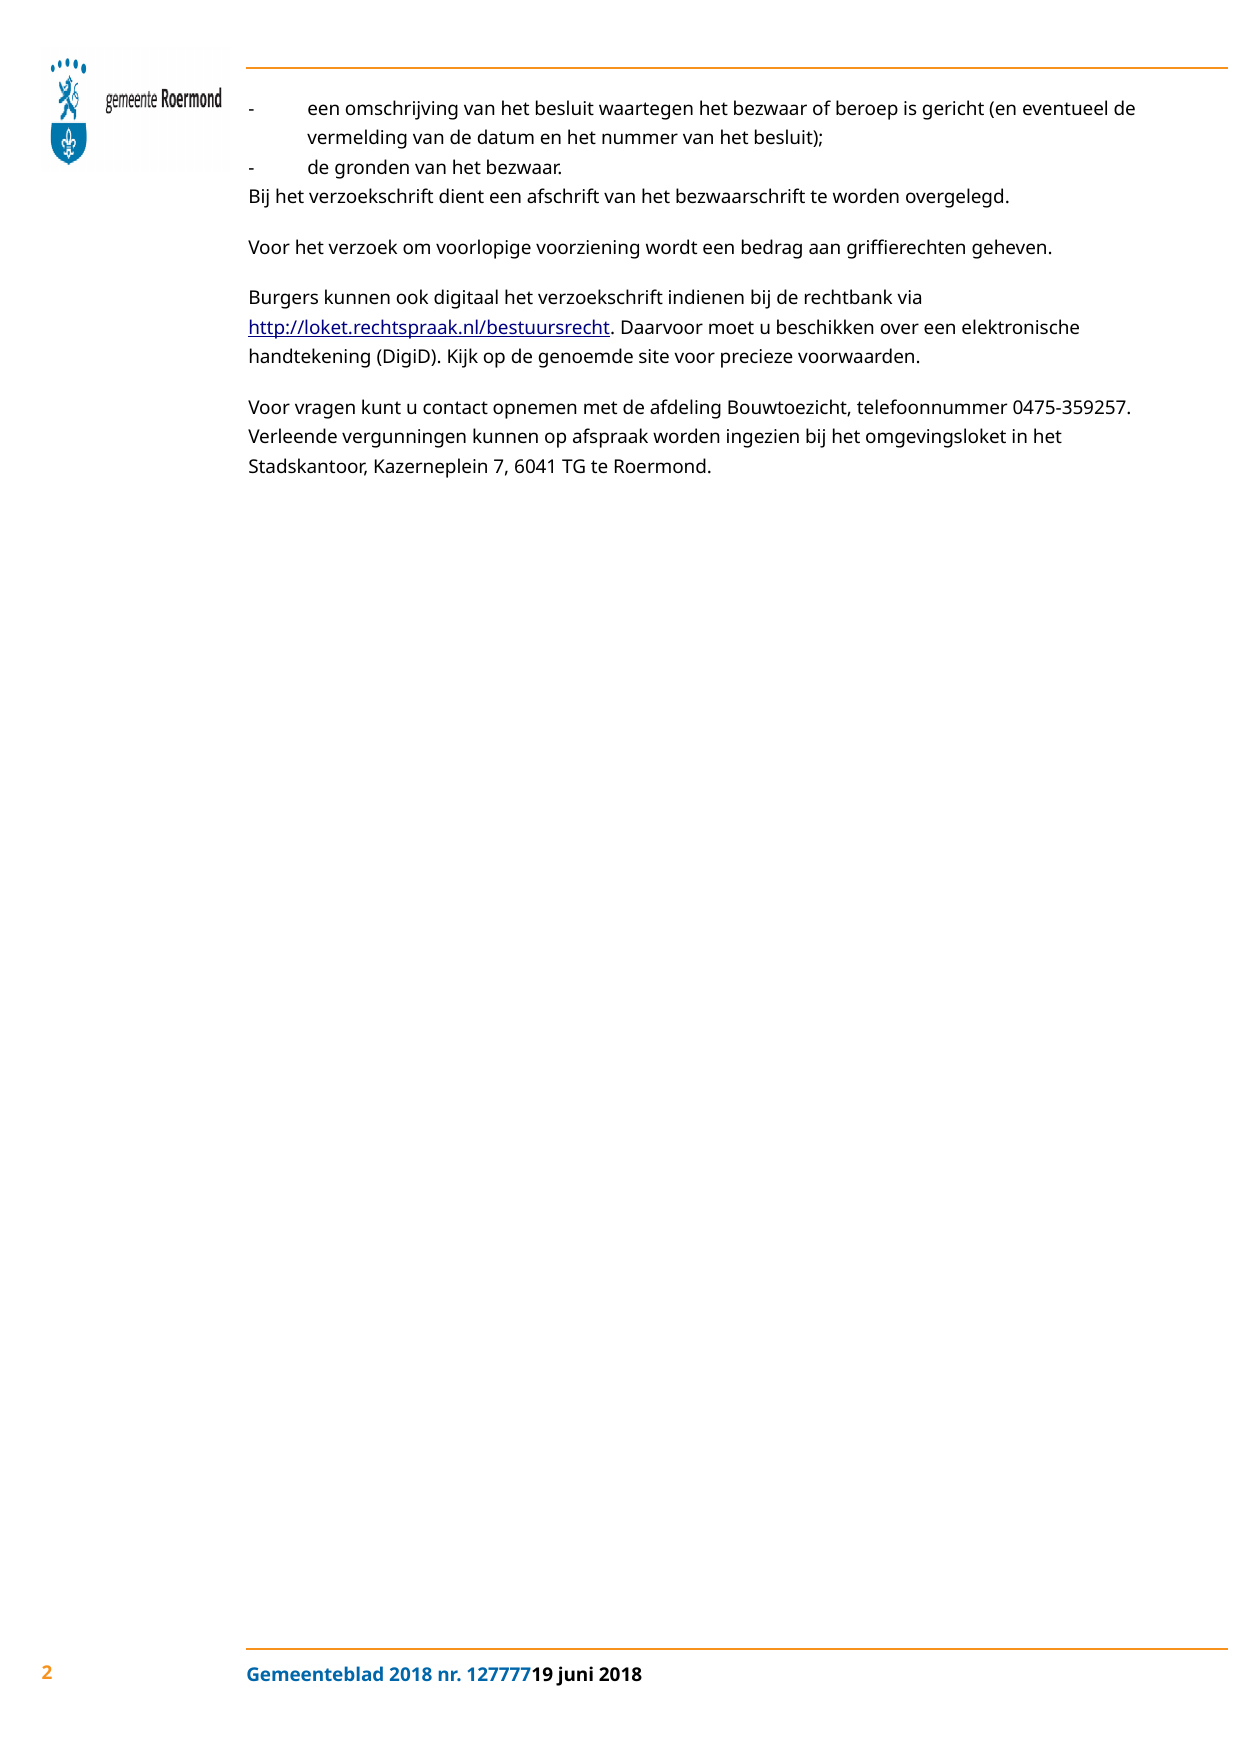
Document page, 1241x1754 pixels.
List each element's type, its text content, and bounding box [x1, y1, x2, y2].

text Bij het verzoekschrift dient een afschrift van het bezwaarschrift te worden overgelegd. [248, 183, 1152, 209]
list de gronden van het bezwaar. [248, 154, 1152, 180]
list een omschrijving van het besluit waartegen het bezwaar of beroep is gericht (en eventueel de vermelding van de datum en het nummer van het besluit); [248, 95, 1152, 150]
text Voor vragen kunt u contact opnemen met de afdeling Bouwtoezicht, telefoonnummer 0475-359257. Verleende vergunningen kunnen op afspraak worden ingezien bij het omgevingsloket in het Stadskantoor, Kazerneplein 7, 6041 TG te Roermond. [248, 394, 1152, 479]
text Burgers kunnen ook digitaal het verzoekschrift indienen bij de rechtbank via http://loket.rechtspraak.nl/bestuursrecht. Daarvoor moet u beschikken over een elektronische handtekening (DigiD). Kijk op de genoemde site voor precieze voorwaarden. [248, 284, 1152, 369]
text Voor het verzoek om voorlopige voorziening wordt een bedrag aan griffierechten geheven. [248, 234, 1152, 260]
picture [41, 47, 231, 172]
